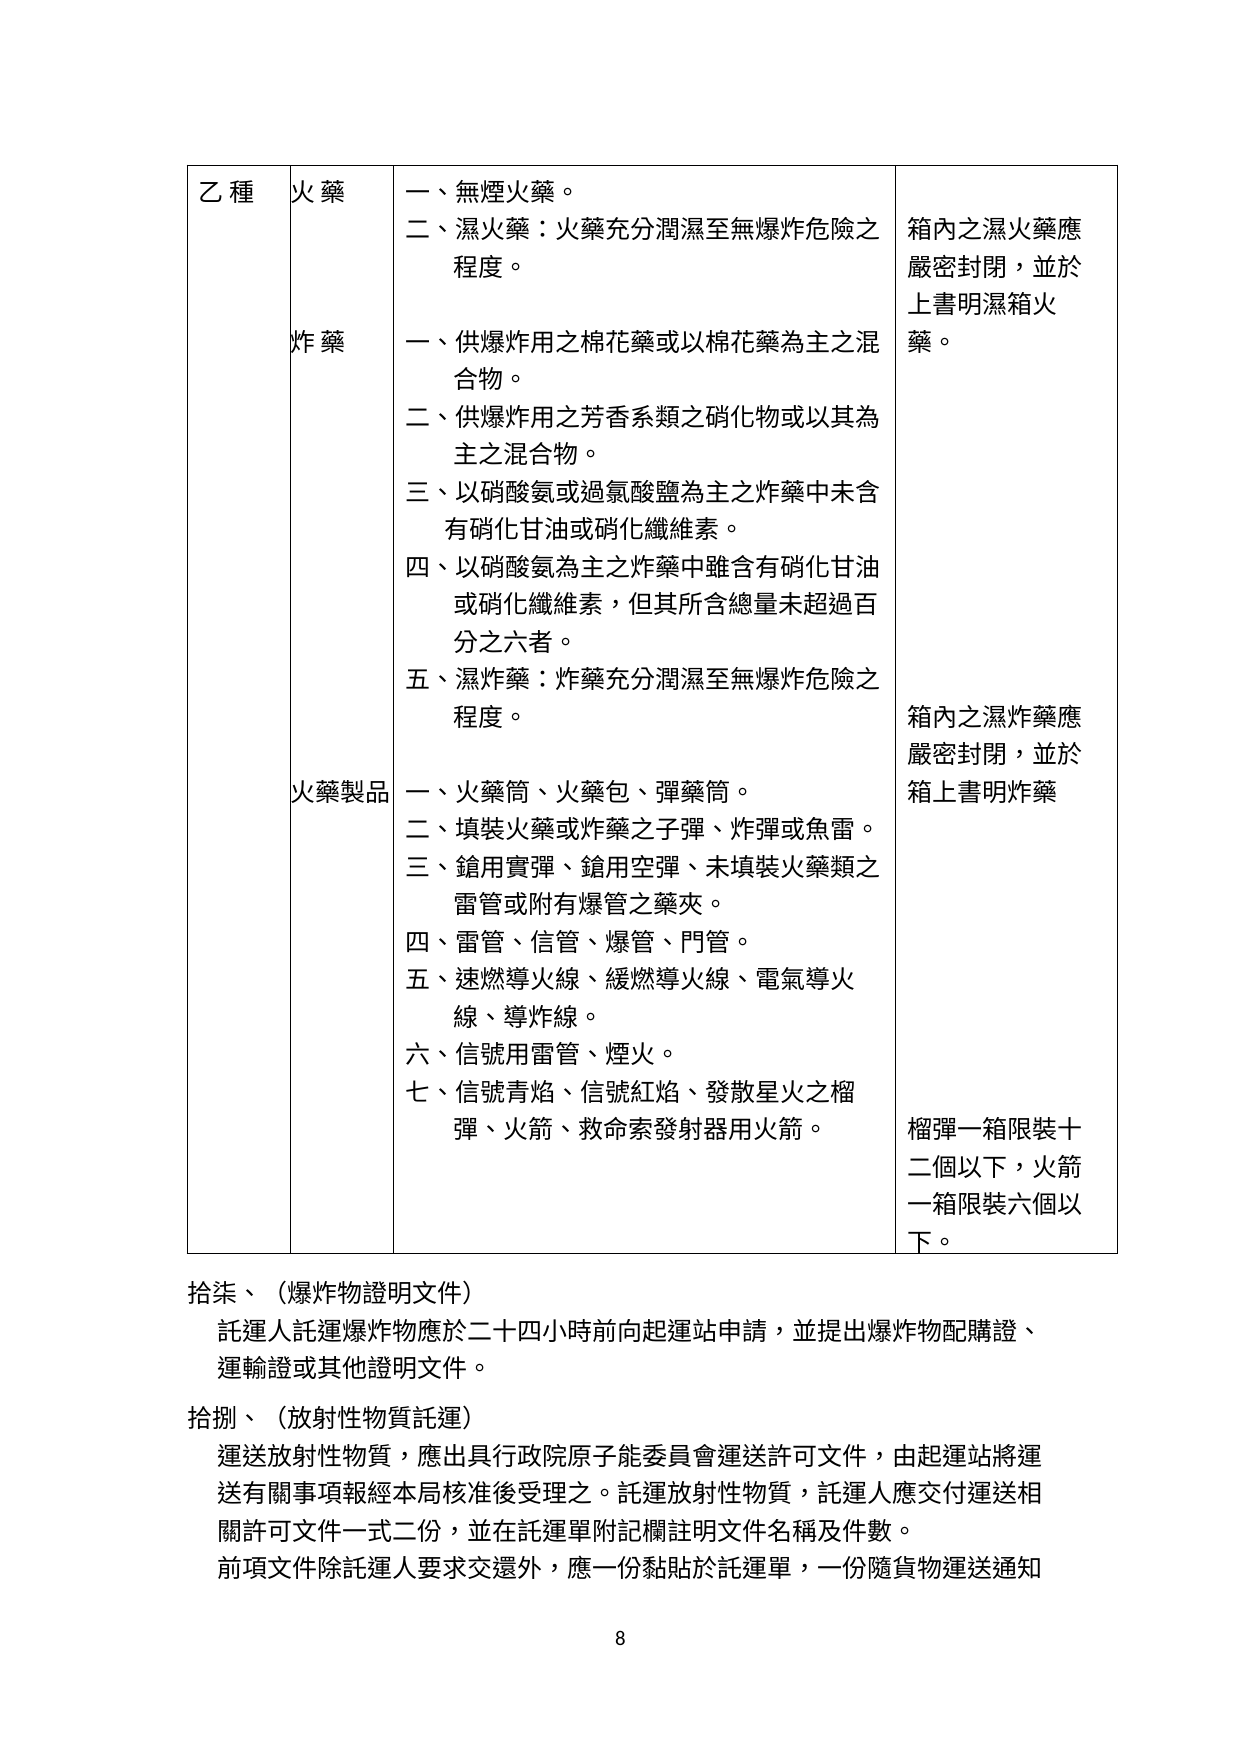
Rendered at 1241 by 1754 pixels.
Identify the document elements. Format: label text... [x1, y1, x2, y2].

table_cell 乙 種 [188, 166, 290, 1253]
text 拾柒、（爆炸物證明文件） [187, 1267, 1053, 1304]
text 運送放射性物質，應出具行政院原子能委員會運送許可文件，由起運站將運送有關事項報經本局核准後受理之。託運放射性物質，託運人應交付運送相關許可文件一式二份，並在託運單附記欄註明文件名稱及件數。 [217, 1429, 1053, 1542]
text 前項文件除託運人要求交還外，應一份黏貼於託運單，一份隨貨物運送通知書遞送到達站存查，並將證明文件名稱及件數轉記於貨物運送通知書附記欄。 [217, 1542, 1053, 1579]
table_cell 一、無煙火藥。 二、濕火藥：火藥充分潤濕至無爆炸危險之程度。 一、供爆炸用之棉花藥或以棉花藥為主之混合物。 二、供爆炸用之芳香系類之硝化物或以其為主之混合物。 三、以硝酸氨或過氯酸鹽為主之炸藥中未含有硝化甘油或硝化纖維素。 四、以硝酸氨為主之炸藥中雖含有硝化甘油或硝化纖維素，但其所含總量未超過百分之六者。 五、濕炸藥：炸藥充分潤濕至無爆炸危險之程度。 一、火藥筒、火藥包、彈藥筒。 二、填裝火藥或炸藥之子彈、炸彈或魚雷。 三、鎗用實彈、鎗用空彈、未填裝火藥類之雷管或附有爆管之藥夾。 四、雷管、信管、爆管、門管。 五、速燃導火線、緩燃導火線、電氣導火線、導炸線。 六、信號用雷管、煙火。 七、信號青焰、信號紅焰、發散星火之榴彈、火箭、救命索發射器用火箭。 [394, 166, 895, 1253]
text 拾捌、（放射性物質託運） [187, 1392, 1053, 1429]
table_cell 火 藥 炸 藥 火藥製品 [291, 166, 393, 1253]
table_cell 箱內之濕火藥應嚴密封閉，並於上書明濕箱火藥。 箱內之濕炸藥應嚴密封閉，並於箱上書明炸藥 榴彈一箱限裝十二個以下，火箭一箱限裝六個以下。 [896, 166, 1117, 1253]
text 託運人託運爆炸物應於二十四小時前向起運站申請，並提出爆炸物配購證、運輸證或其他證明文件。 [217, 1304, 1053, 1379]
